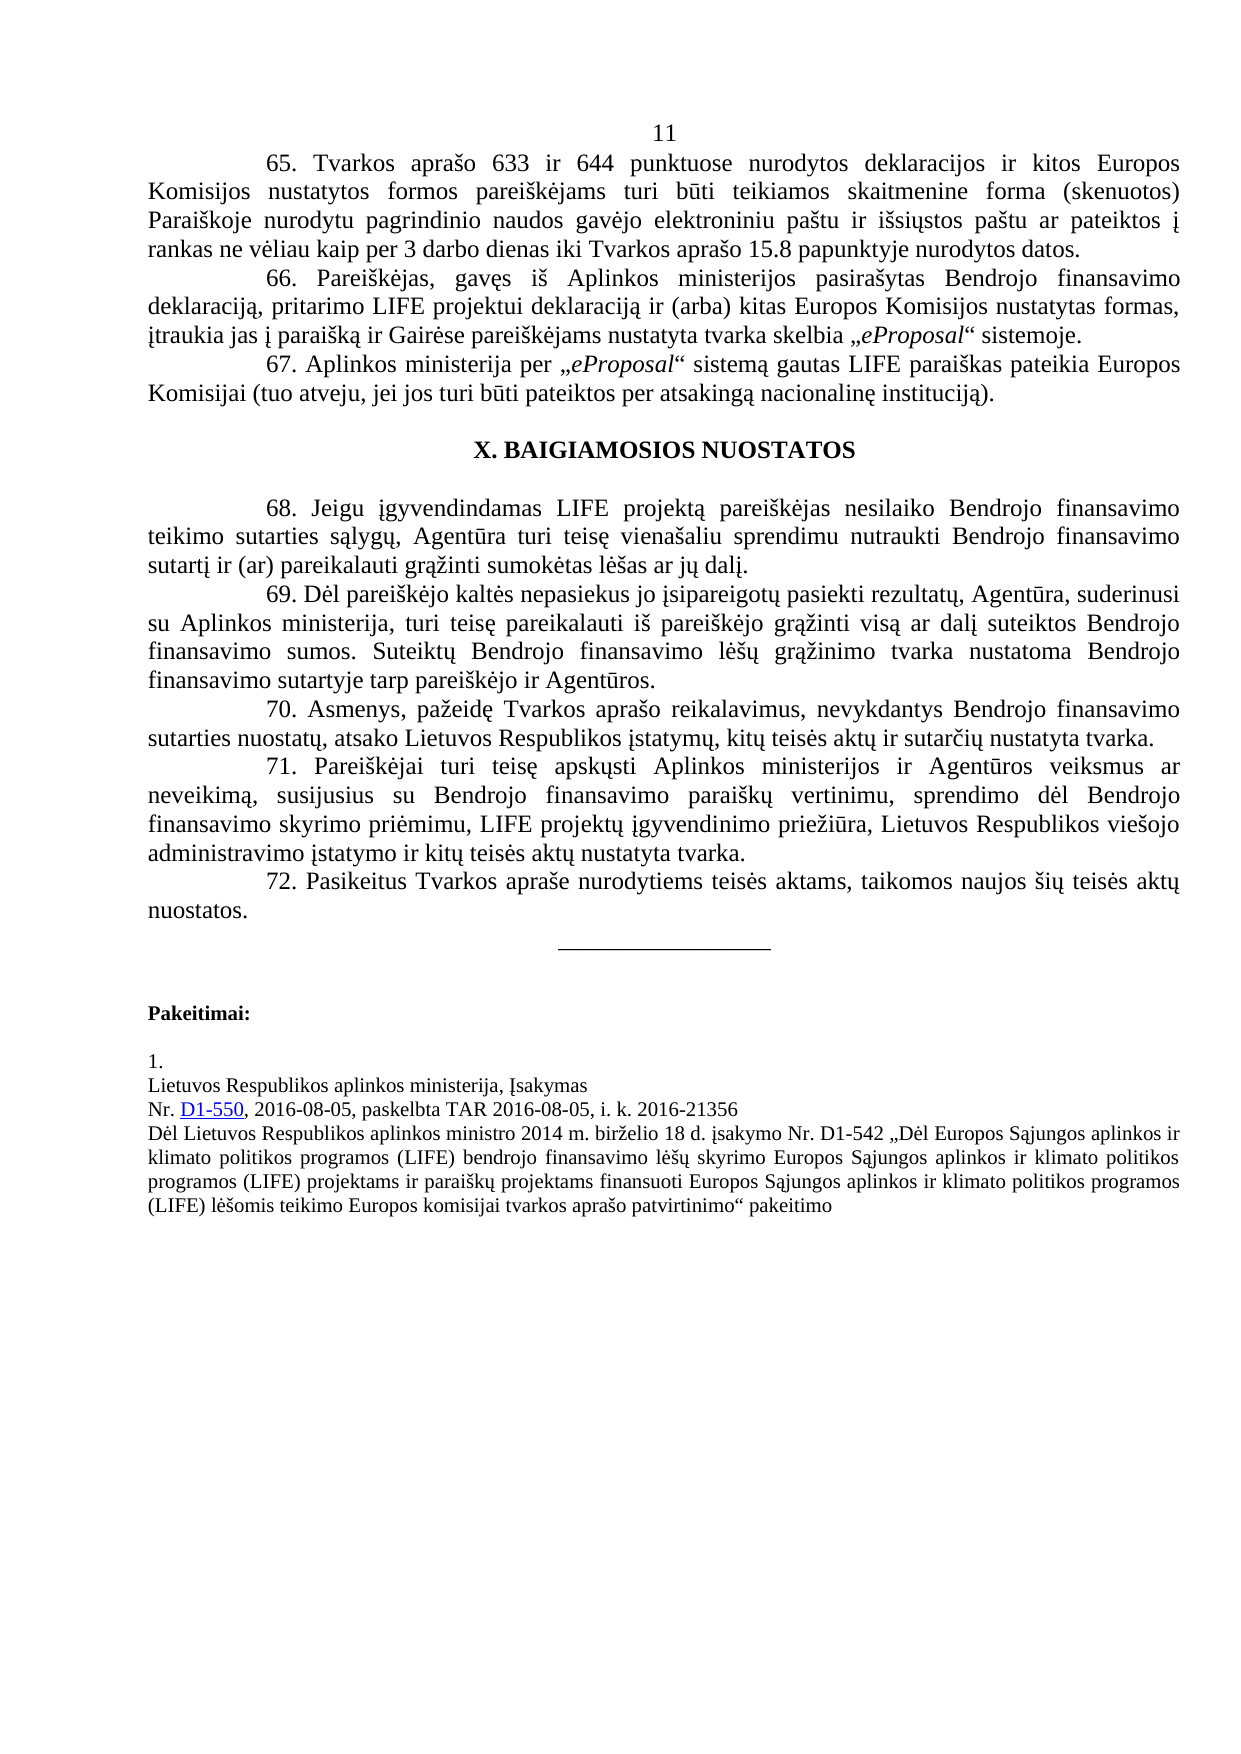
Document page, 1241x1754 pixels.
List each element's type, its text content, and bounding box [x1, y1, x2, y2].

text 70. Asmenys, pažeidę Tvarkos aprašo reikalavimus, nevykdantys Bendrojo finansavimo sutarties nuostatų, atsako Lietuvos Respublikos įstatymų, kitų teisės aktų ir sutarčių nustatyta tvarka. [148, 694, 1181, 751]
text Nr. D1-550, 2016-08-05, paskelbta TAR 2016-08-05, i. k. 2016-21356 [148, 1097, 1181, 1121]
text 68. Jeigu įgyvendindamas LIFE projektą pareiškėjas nesilaiko Bendrojo finansavimo teikimo sutarties sąlygų, Agentūra turi teisę vienašaliu sprendimu nutraukti Bendrojo finansavimo sutartį ir (ar) pareikalauti grąžinti sumokėtas lėšas ar jų dalį. [148, 493, 1181, 579]
text 65. Tvarkos aprašo 633 ir 644 punktuose nurodytos deklaracijos ir kitos Europos Komisijos nustatytos formos pareiškėjams turi būti teikiamos skaitmenine forma (skenuotos) Paraiškoje nurodytu pagrindinio naudos gavėjo elektroniniu paštu ir išsiųstos paštu ar pateiktos į rankas ne vėliau kaip per 3 darbo dienas iki Tvarkos aprašo 15.8 papunktyje nurodytos datos. [148, 148, 1181, 263]
text X. BAIGIAMOSIOS NUOSTATOS [148, 435, 1181, 464]
text _________________ [148, 924, 1181, 953]
text Pakeitimai: [148, 1001, 1181, 1025]
text Dėl Lietuvos Respublikos aplinkos ministro 2014 m. birželio 18 d. įsakymo Nr. D1-542 „Dėl Europos Sąjungos aplinkos ir klimato politikos programos (LIFE) bendrojo finansavimo lėšų skyrimo Europos Sąjungos aplinkos ir klimato politikos programos (LIFE) projektams ir paraiškų projektams finansuoti Europos Sąjungos aplinkos ir klimato politikos programos (LIFE) lėšomis teikimo Europos komisijai tvarkos aprašo patvirtinimo“ pakeitimo [148, 1121, 1181, 1217]
text 66. Pareiškėjas, gavęs iš Aplinkos ministerijos pasirašytas Bendrojo finansavimo deklaraciją, pritarimo LIFE projektui deklaraciją ir (arba) kitas Europos Komisijos nustatytas formas, įtraukia jas į paraišką ir Gairėse pareiškėjams nustatyta tvarka skelbia „eProposal“ sistemoje. [148, 263, 1181, 349]
text 72. Pasikeitus Tvarkos apraše nurodytiems teisės aktams, taikomos naujos šių teisės aktų nuostatos. [148, 866, 1181, 924]
text 67. Aplinkos ministerija per „eProposal“ sistemą gautas LIFE paraiškas pateikia Europos Komisijai (tuo atveju, jei jos turi būti pateiktos per atsakingą nacionalinę instituciją). [148, 349, 1181, 406]
text 71. Pareiškėjai turi teisę apskųsti Aplinkos ministerijos ir Agentūros veiksmus ar neveikimą, susijusius su Bendrojo finansavimo paraiškų vertinimu, sprendimo dėl Bendrojo finansavimo skyrimo priėmimu, LIFE projektų įgyvendinimo priežiūra, Lietuvos Respublikos viešojo administravimo įstatymo ir kitų teisės aktų nustatyta tvarka. [148, 751, 1181, 866]
text 69. Dėl pareiškėjo kaltės nepasiekus jo įsipareigotų pasiekti rezultatų, Agentūra, suderinusi su Aplinkos ministerija, turi teisę pareikalauti iš pareiškėjo grąžinti visą ar dalį suteiktos Bendrojo finansavimo sumos. Suteiktų Bendrojo finansavimo lėšų grąžinimo tvarka nustatoma Bendrojo finansavimo sutartyje tarp pareiškėjo ir Agentūros. [148, 579, 1181, 694]
text Lietuvos Respublikos aplinkos ministerija, Įsakymas [148, 1073, 1181, 1097]
text 1. [148, 1049, 1181, 1073]
